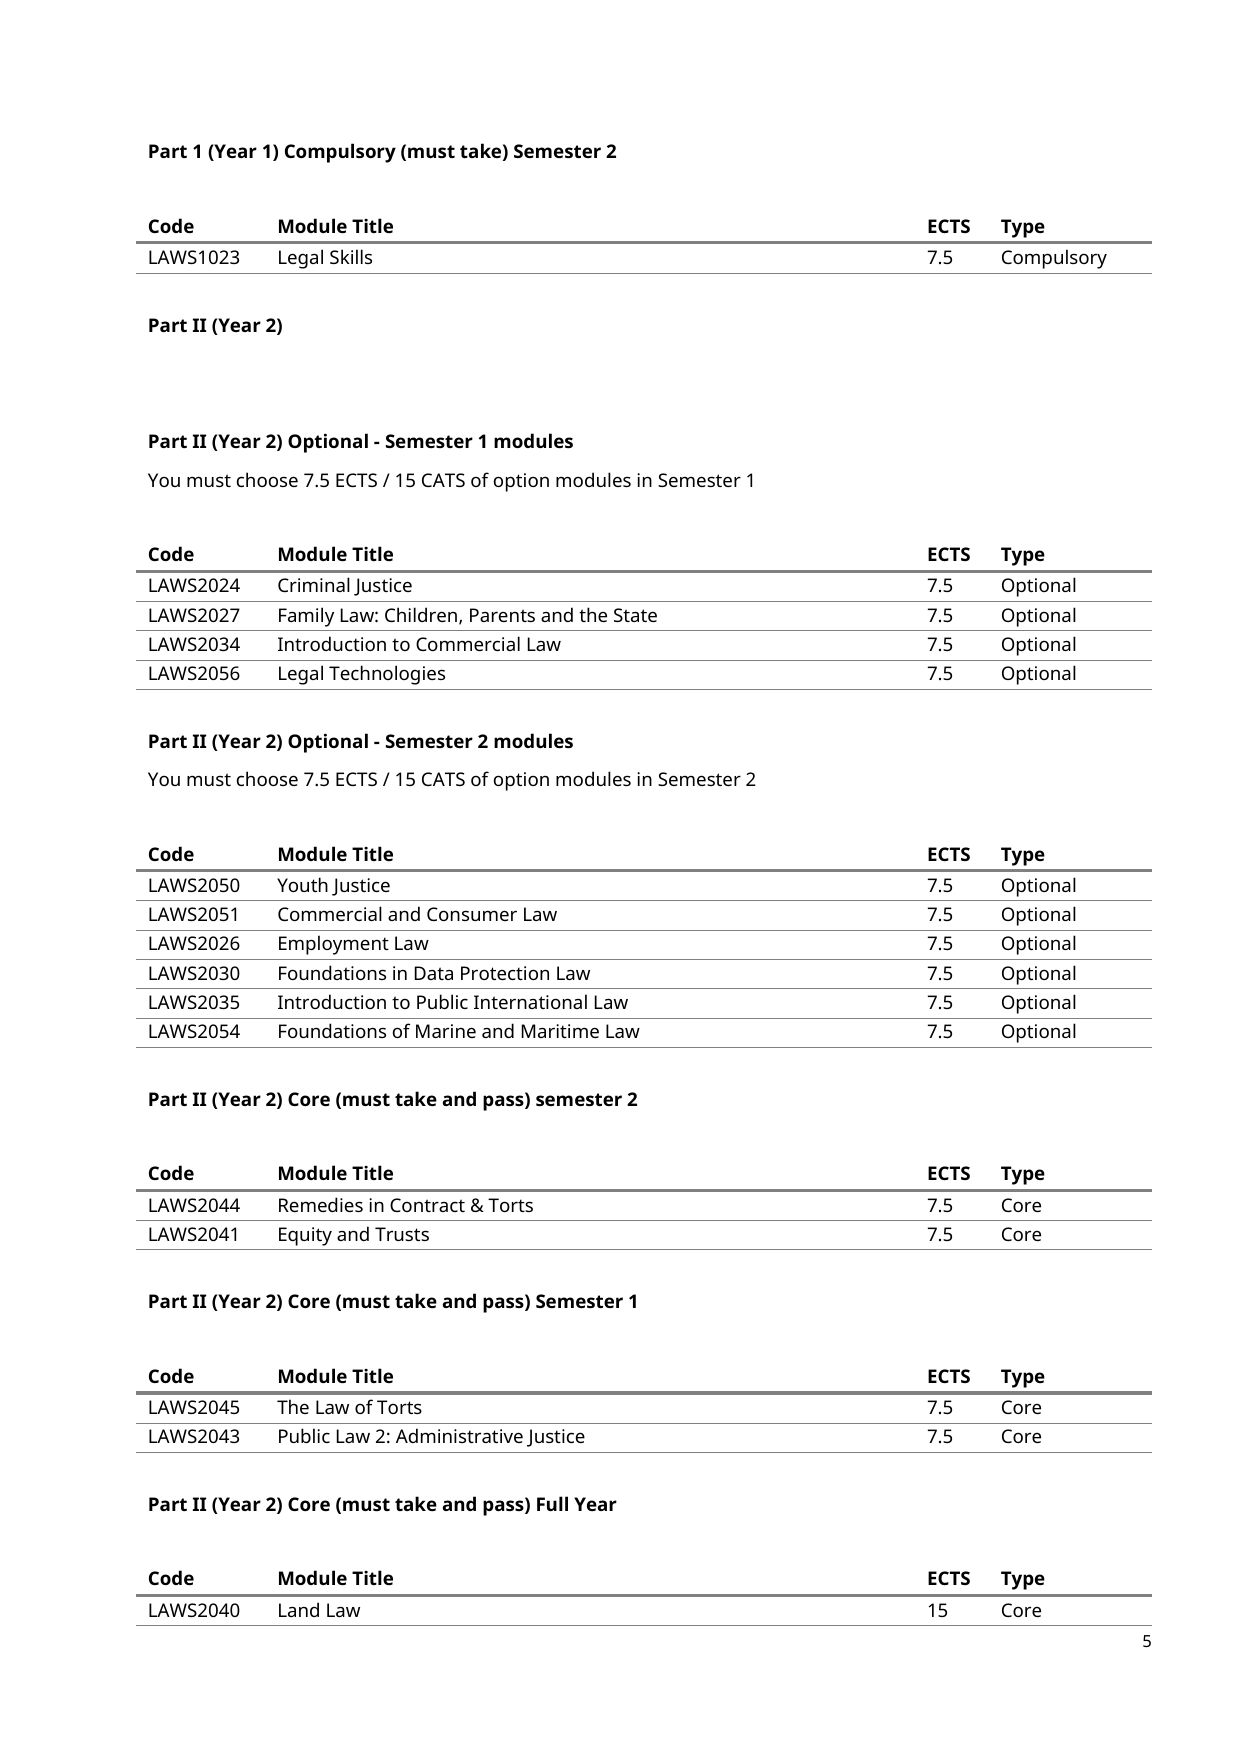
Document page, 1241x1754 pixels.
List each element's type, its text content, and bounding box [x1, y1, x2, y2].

table_cell Equity and Trusts [266, 1221, 916, 1249]
table_cell Employment Law [266, 931, 916, 959]
table_cell LAWS1023 [136, 244, 266, 273]
table_cell Optional [989, 960, 1152, 988]
table_cell Type [989, 213, 1152, 241]
table_cell Criminal Justice [266, 573, 916, 601]
table_cell Module Title [266, 213, 916, 241]
table_cell Type [989, 1161, 1152, 1189]
table_cell Part II (Year 2) Optional - Semester 1 modules You must choose 7.5 ECTS / 15 CATS of option modules in Semester 1 [136, 391, 1152, 541]
table_cell 7.5 [916, 631, 989, 659]
table_cell ECTS [916, 841, 989, 869]
table_cell ECTS [916, 1161, 989, 1189]
table_cell LAWS2051 [136, 901, 266, 930]
table_cell 15 [916, 1597, 989, 1625]
table_cell 7.5 [916, 1221, 989, 1249]
table_cell Optional [989, 1019, 1152, 1047]
table_cell Type [989, 1566, 1152, 1594]
table_cell ECTS [916, 1363, 989, 1391]
table_cell Family Law: Children, Parents and the State [266, 602, 916, 630]
table_cell LAWS2045 [136, 1395, 266, 1423]
table_cell Optional [989, 989, 1152, 1017]
table_cell 7.5 [916, 573, 989, 601]
table_cell Core [989, 1424, 1152, 1452]
table_cell 7.5 [916, 1019, 989, 1047]
table_cell Optional [989, 573, 1152, 601]
table_cell 7.5 [916, 901, 989, 930]
table_cell LAWS2027 [136, 602, 266, 630]
table_cell 7.5 [916, 244, 989, 273]
table_cell 7.5 [916, 1424, 989, 1452]
table_cell Module Title [266, 1363, 916, 1391]
table_cell Introduction to Public International Law [266, 989, 916, 1017]
table_cell Land Law [266, 1597, 916, 1625]
table_cell 7.5 [916, 931, 989, 959]
table_cell Type [989, 841, 1152, 869]
table_cell LAWS2034 [136, 631, 266, 659]
table_cell Optional [989, 931, 1152, 959]
table_cell Module Title [266, 541, 916, 570]
table_cell Module Title [266, 1161, 916, 1189]
table_cell Commercial and Consumer Law [266, 901, 916, 930]
table_cell Optional [989, 872, 1152, 900]
table_cell Module Title [266, 1566, 916, 1594]
table_cell Compulsory [989, 244, 1152, 273]
table_cell LAWS2050 [136, 872, 266, 900]
table_cell Part 1 (Year 1) Compulsory (must take) Semester 2 [136, 99, 1152, 213]
table_cell 7.5 [916, 661, 989, 689]
table_cell Optional [989, 661, 1152, 689]
table_cell Core [989, 1192, 1152, 1220]
table_cell Code [136, 213, 266, 241]
table_cell LAWS2054 [136, 1019, 266, 1047]
table_cell Type [989, 541, 1152, 570]
table_cell Introduction to Commercial Law [266, 631, 916, 659]
table_cell Code [136, 1161, 266, 1189]
table_cell 7.5 [916, 872, 989, 900]
table_cell LAWS2030 [136, 960, 266, 988]
table_cell Core [989, 1395, 1152, 1423]
table_cell ECTS [916, 213, 989, 241]
table_cell Core [989, 1597, 1152, 1625]
table_cell Foundations of Marine and Maritime Law [266, 1019, 916, 1047]
table_cell Legal Technologies [266, 661, 916, 689]
table_cell Core [989, 1221, 1152, 1249]
table_cell Remedies in Contract & Torts [266, 1192, 916, 1220]
table_cell ECTS [916, 1566, 989, 1594]
table_cell LAWS2041 [136, 1221, 266, 1249]
table_cell 7.5 [916, 989, 989, 1017]
table_cell Code [136, 841, 266, 869]
table_cell LAWS2024 [136, 573, 266, 601]
table_cell Part II (Year 2) Core (must take and pass) semester 2 [136, 1048, 1152, 1161]
table_cell Code [136, 541, 266, 570]
table_cell LAWS2043 [136, 1424, 266, 1452]
table_cell Foundations in Data Protection Law [266, 960, 916, 988]
table_cell 7.5 [916, 1395, 989, 1423]
table_cell LAWS2026 [136, 931, 266, 959]
table_cell Code [136, 1363, 266, 1391]
table_cell Optional [989, 901, 1152, 930]
table_cell LAWS2056 [136, 661, 266, 689]
table_cell Part II (Year 2) Core (must take and pass) Full Year [136, 1453, 1152, 1566]
table_cell Type [989, 1363, 1152, 1391]
table_cell LAWS2044 [136, 1192, 266, 1220]
table_cell The Law of Torts [266, 1395, 916, 1423]
table_cell 7.5 [916, 602, 989, 630]
table_cell Part II (Year 2) Optional - Semester 2 modules You must choose 7.5 ECTS / 15 CATS of option modules in Semester 2 [136, 690, 1152, 841]
table_cell 7.5 [916, 960, 989, 988]
table_cell Part II (Year 2) [136, 274, 1152, 391]
table_cell Part II (Year 2) Core (must take and pass) Semester 1 [136, 1250, 1152, 1363]
table_cell LAWS2035 [136, 989, 266, 1017]
table_cell Public Law 2: Administrative Justice [266, 1424, 916, 1452]
table_cell Legal Skills [266, 244, 916, 273]
table_cell LAWS2040 [136, 1597, 266, 1625]
table_cell 7.5 [916, 1192, 989, 1220]
table_cell Code [136, 1566, 266, 1594]
table_cell Youth Justice [266, 872, 916, 900]
table_cell Optional [989, 602, 1152, 630]
table_cell Optional [989, 631, 1152, 659]
table_cell ECTS [916, 541, 989, 570]
table_cell Module Title [266, 841, 916, 869]
